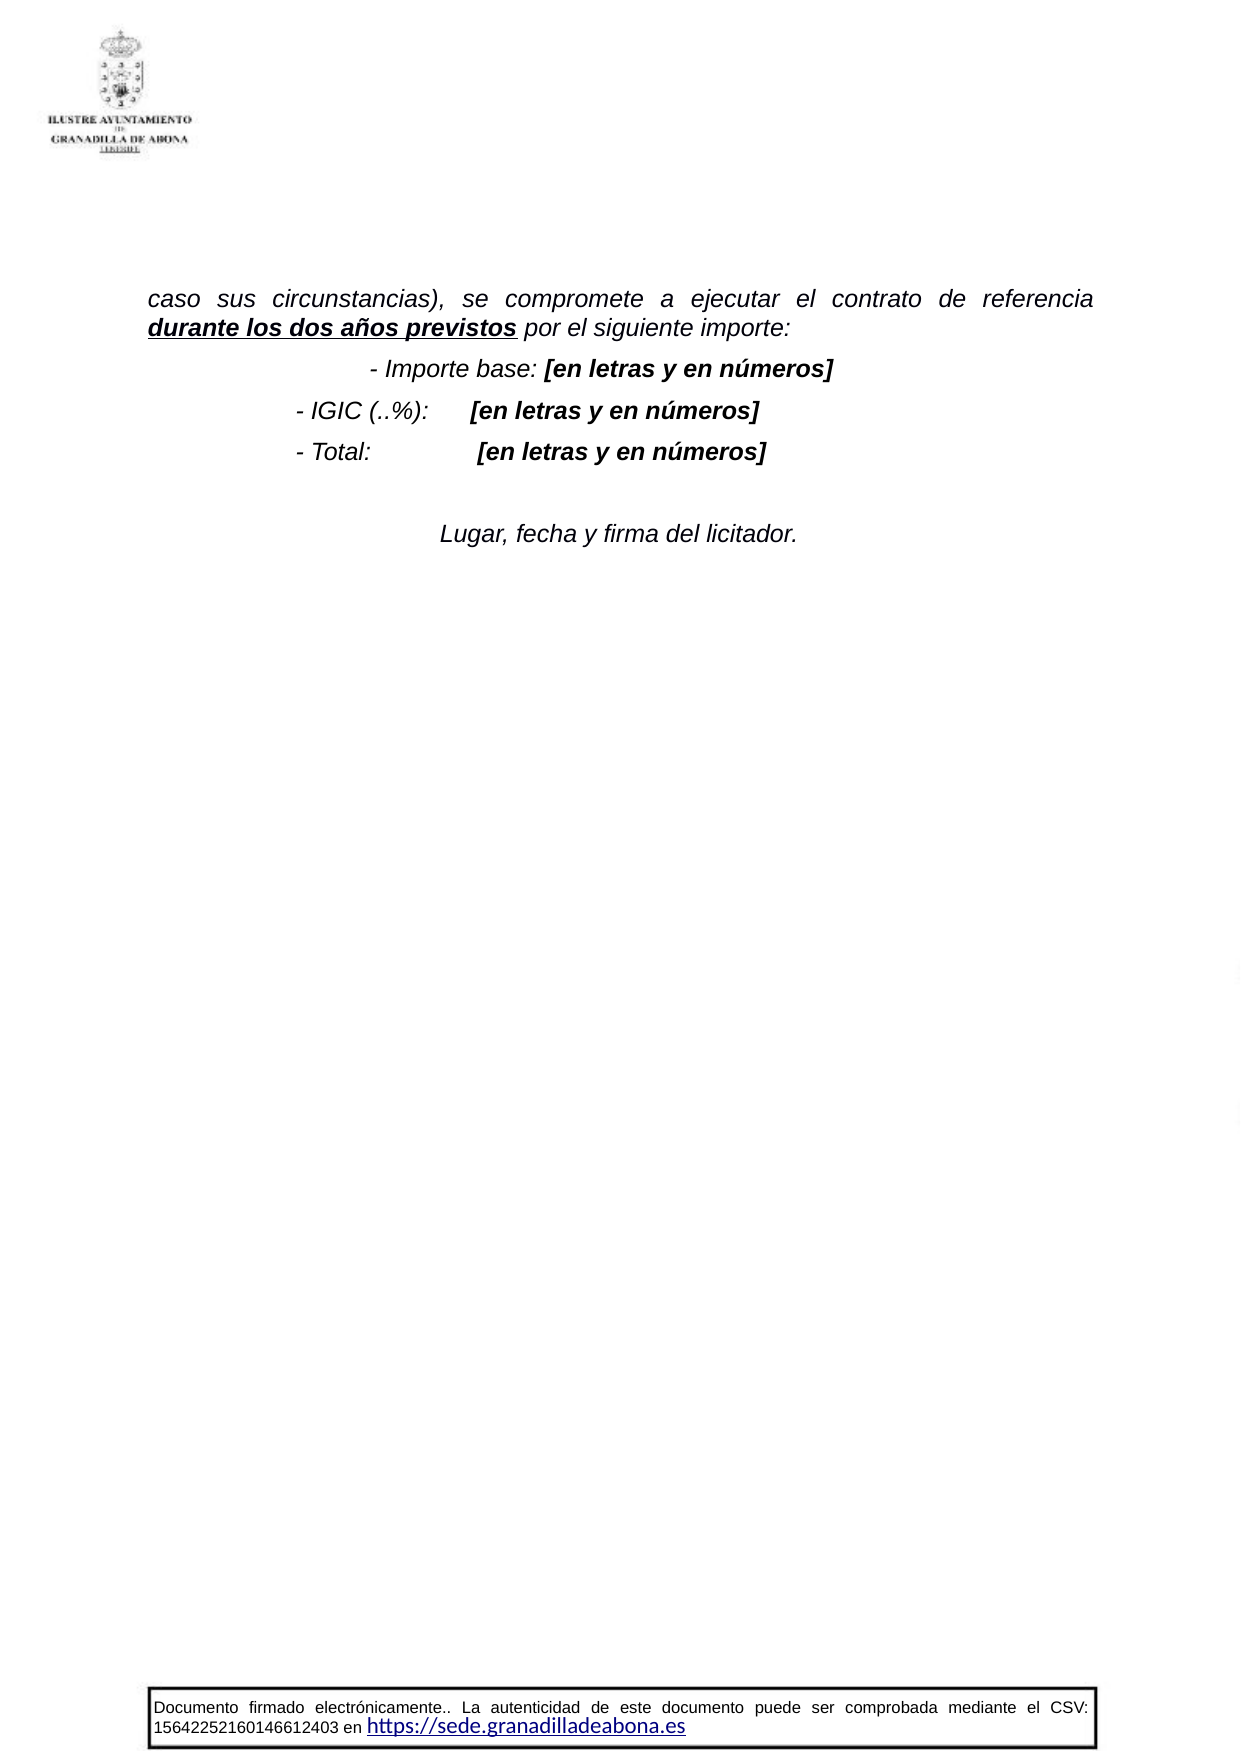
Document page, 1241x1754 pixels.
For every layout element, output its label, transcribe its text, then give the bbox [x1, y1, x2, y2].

text IGIC (..%): [311, 397, 446, 425]
text - [295, 397, 311, 425]
text - [295, 438, 311, 466]
text - [369, 356, 384, 383]
text 15642252160146612403 en https://sede.granadilladeabona.es [153, 1718, 1113, 1737]
text Importe base: [en letras y en números] [384, 356, 858, 383]
text Documento firmado electrónicamente.. La autenticidad de este documento puede ser comprobada mediante el CSV: [153, 1699, 1113, 1718]
text Lugar, fecha y firma del licitador. [439, 521, 826, 548]
text [en letras y en números] [470, 397, 784, 425]
text Total: [311, 438, 446, 466]
text caso sus circunstancias), se compromete a ejecutar el contrato de referencia [148, 286, 1117, 313]
text durante los dos años previstos por el siguiente importe: [148, 314, 1117, 342]
text [en letras y en números] [477, 438, 791, 466]
